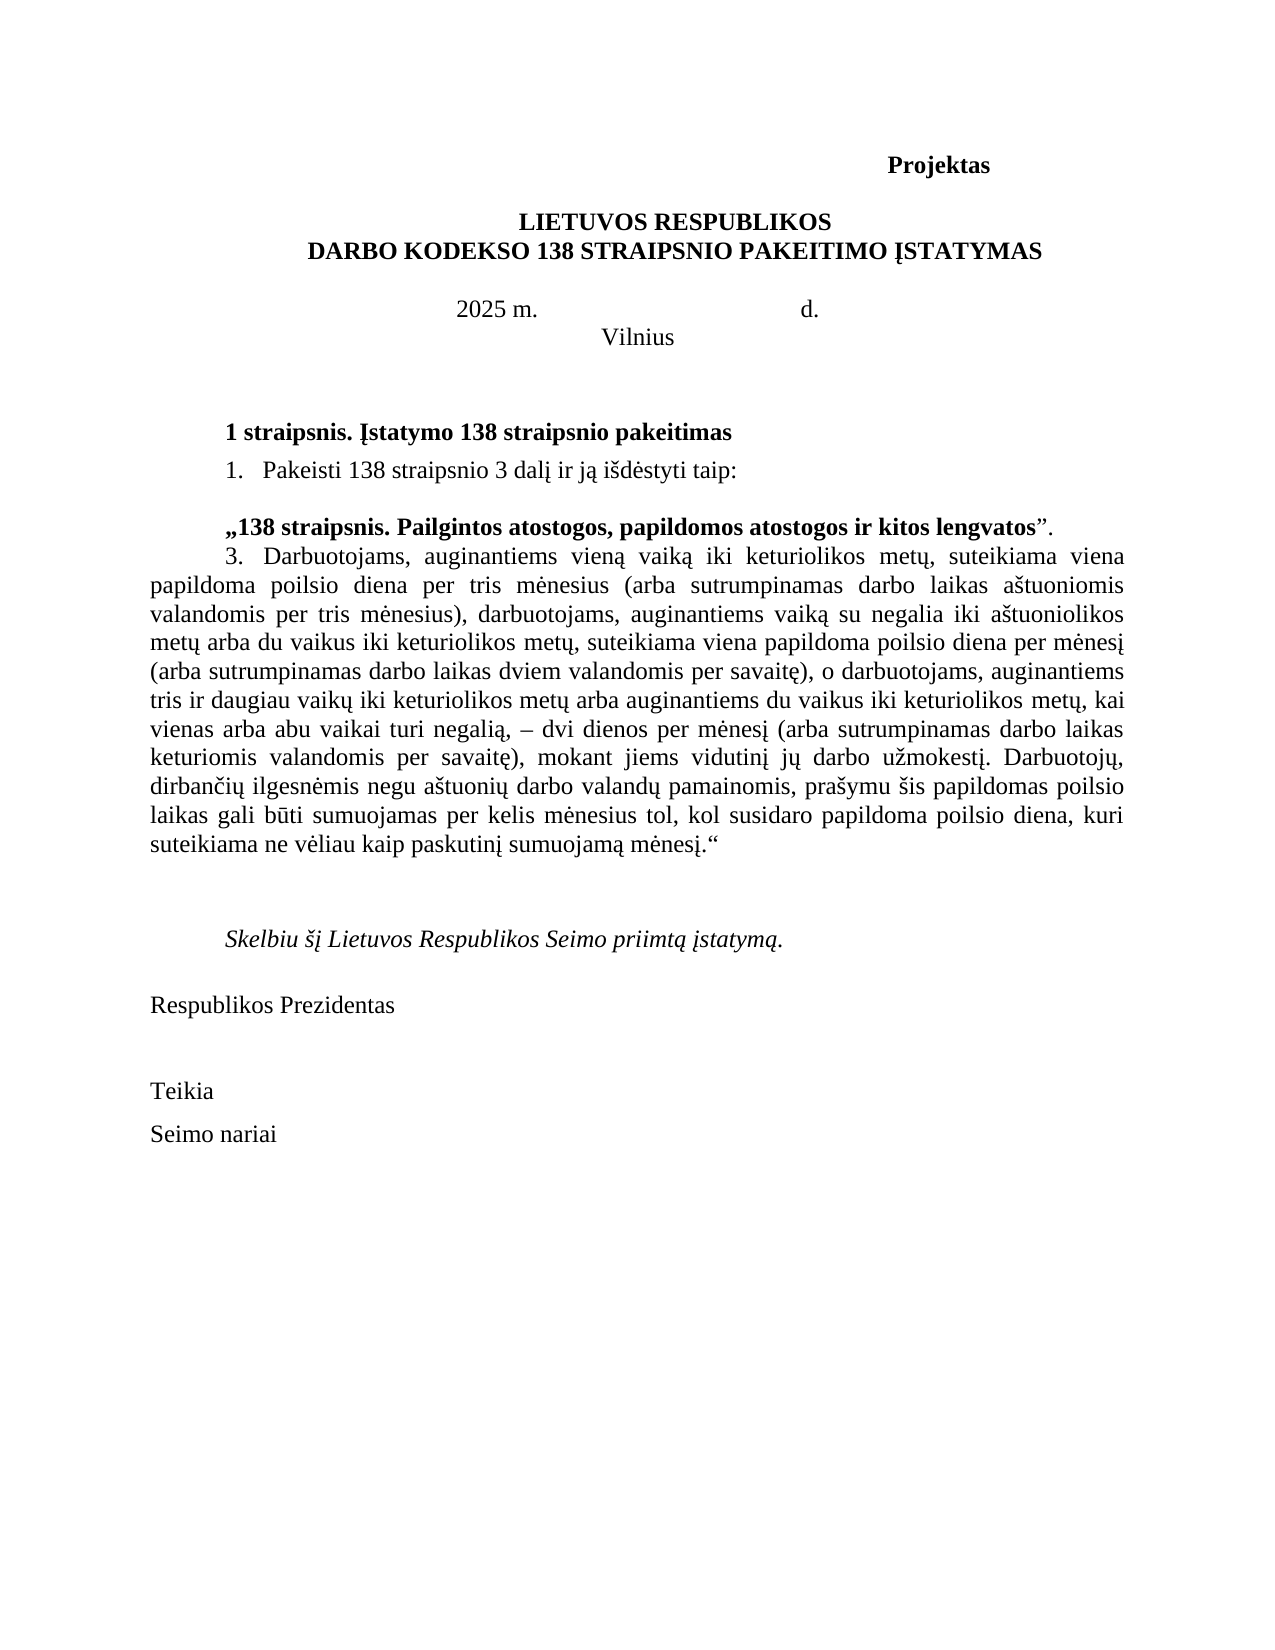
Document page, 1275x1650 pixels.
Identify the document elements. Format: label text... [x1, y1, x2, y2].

text Seimo nariai [150, 1119, 1125, 1148]
text LIETUVOS RESPUBLIKOS [150, 207, 1125, 236]
text Skelbiu šį Lietuvos Respublikos Seimo priimtą įstatymą. [150, 915, 1125, 952]
text 3. Darbuotojams, auginantiems vieną vaiką iki keturiolikos metų, suteikiama viena papildoma poilsio diena per tris mėnesius (arba sutrumpinamas darbo laikas aštuoniomis valandomis per tris mėnesius), darbuotojams, auginantiems vaiką su negalia iki aštuoniolikos metų arba du vaikus iki keturiolikos metų, suteikiama viena papildoma poilsio diena per mėnesį (arba sutrumpinamas darbo laikas dviem valandomis per savaitę), o darbuotojams, auginantiems tris ir daugiau vaikų iki keturiolikos metų arba auginantiems du vaikus iki keturiolikos metų, kai vienas arba abu vaikai turi negalią, – dvi dienos per mėnesį (arba sutrumpinamas darbo laikas keturiomis valandomis per savaitę), mokant jiems vidutinį jų darbo užmokestį. Darbuotojų, dirbančių ilgesnėmis negu aštuonių darbo valandų pamainomis, prašymu šis papildomas poilsio laikas gali būti sumuojamas per kelis mėnesius tol, kol susidaro papildoma poilsio diena, kuri suteikiama ne vėliau kaip paskutinį sumuojamą mėnesį.“ [150, 541, 1125, 857]
text Teikia [150, 1076, 1125, 1105]
text 1 straipsnis. Įstatymo 138 straipsnio pakeitimas [150, 409, 1125, 446]
text „138 straipsnis. Pailgintos atostogos, papildomos atostogos ir kitos lengvatos”. [150, 512, 1125, 541]
text 1. Pakeisti 138 straipsnio 3 dalį ir ją išdėstyti taip: [225, 446, 1125, 484]
text Vilnius [150, 322, 1125, 351]
text Projektas [600, 150, 1125, 179]
text 2025 m. d. [150, 294, 1125, 322]
text Respublikos Prezidentas [150, 990, 1125, 1019]
text DARBO KODEKSO 138 STRAIPSNIO PAKEITIMO ĮSTATYMAS [150, 236, 1125, 265]
